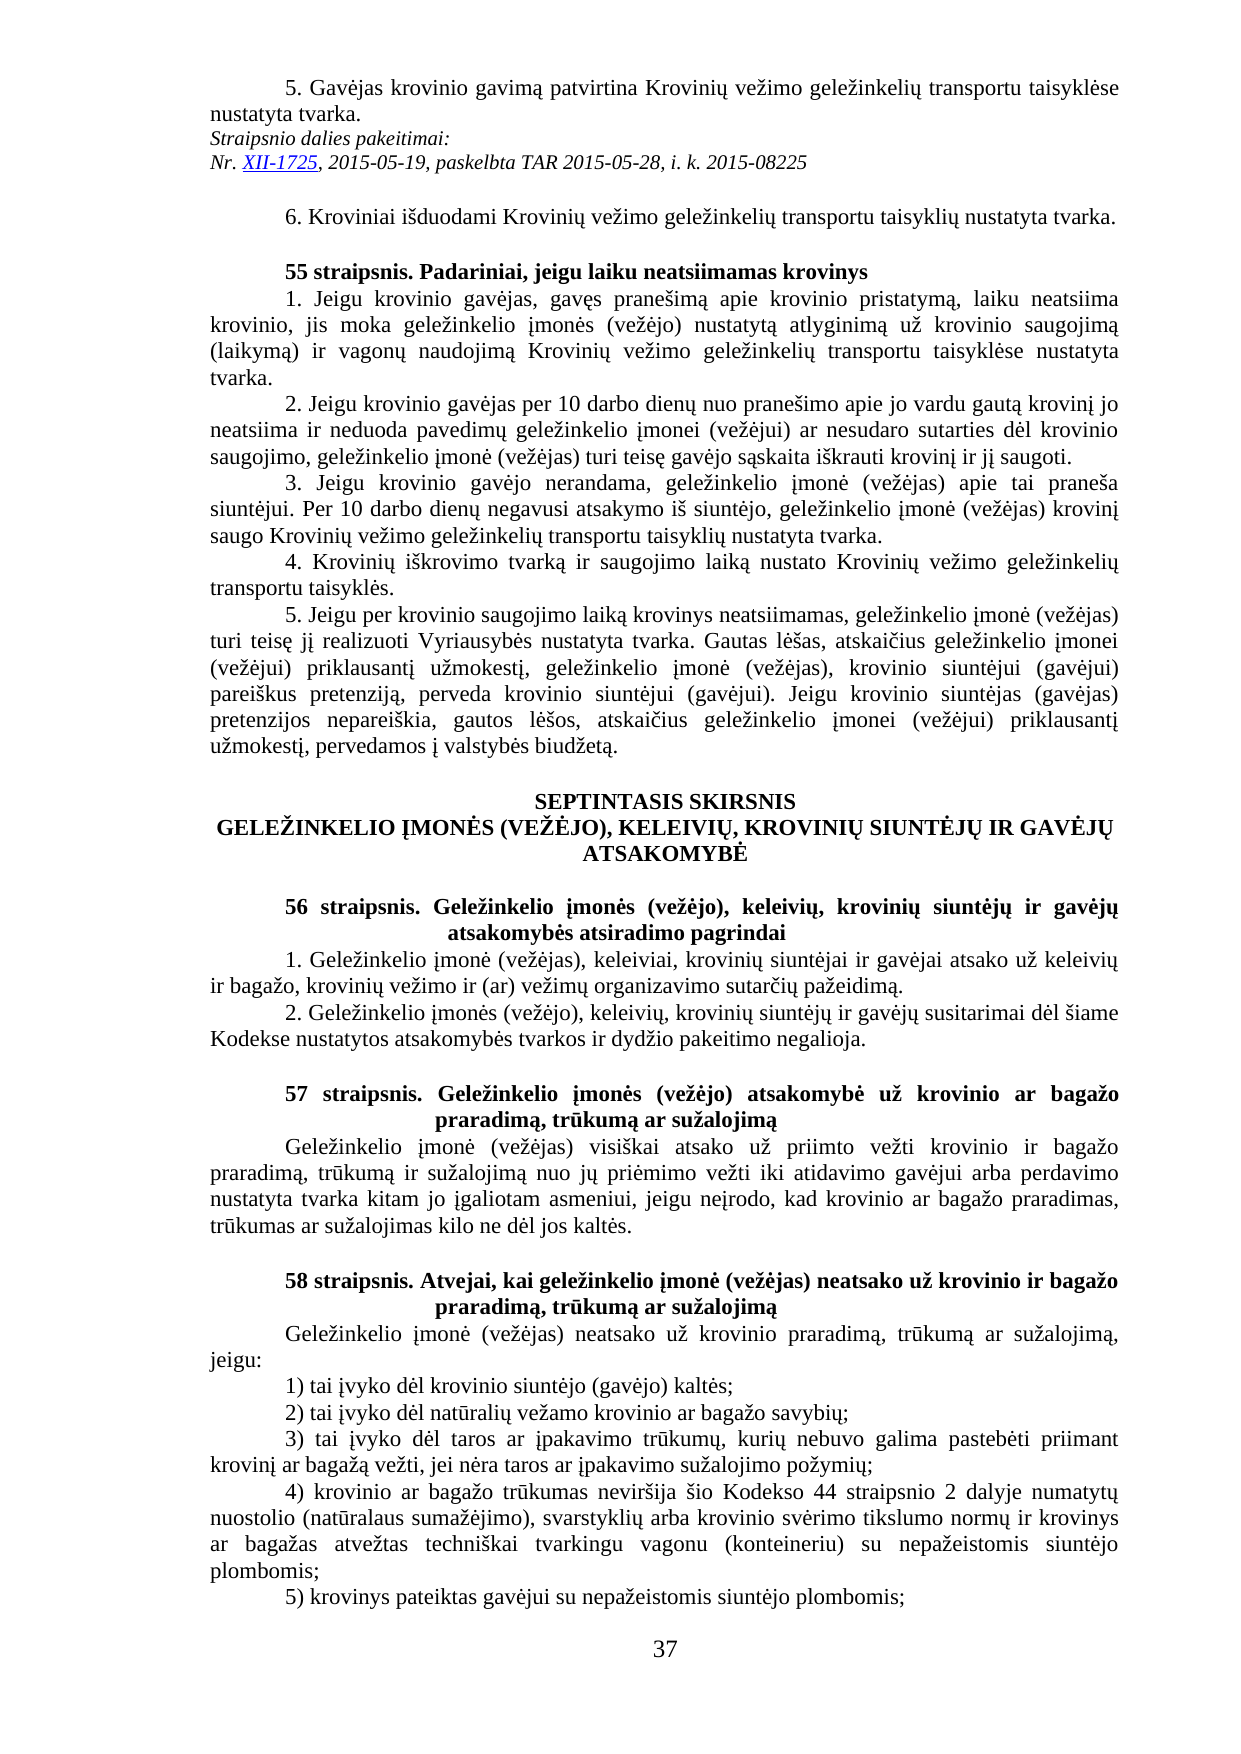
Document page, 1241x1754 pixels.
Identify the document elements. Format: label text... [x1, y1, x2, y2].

text 2) tai įvyko dėl natūralių vežamo krovinio ar bagažo savybių; [210, 1399, 1120, 1425]
text 5. Jeigu per krovinio saugojimo laiką krovinys neatsiimamas, geležinkelio įmonė (vežėjas) turi teisę jį realizuoti Vyriausybės nustatyta tvarka. Gautas lėšas, atskaičius geležinkelio įmonei (vežėjui) priklausantį užmokestį, geležinkelio įmonė (vežėjas), krovinio siuntėjui (gavėjui) pareiškus pretenziją, perveda krovinio siuntėjui (gavėjui). Jeigu krovinio siuntėjas (gavėjas) pretenzijos nepareiškia, gautos lėšos, atskaičius geležinkelio įmonei (vežėjui) priklausantį užmokestį, pervedamos į valstybės biudžetą. [210, 601, 1120, 759]
subtitle 58 straipsnis. Atvejai, kai geležinkelio įmonė (vežėjas) neatsako už krovinio ir bagažo praradimą, trūkumą ar sužalojimą [285, 1267, 1120, 1319]
text 3) tai įvyko dėl taros ar įpakavimo trūkumų, kurių nebuvo galima pastebėti priimant krovinį ar bagažą vežti, jei nėra taros ar įpakavimo sužalojimo požymių; [210, 1425, 1120, 1478]
text 6. Kroviniai išduodami Krovinių vežimo geležinkelių transportu taisyklių nustatyta tvarka. [210, 203, 1120, 229]
text Straipsnio dalies pakeitimai: [210, 126, 1120, 150]
subtitle 57 straipsnis. Geležinkelio įmonės (vežėjo) atsakomybė už krovinio ar bagažo praradimą, trūkumą ar sužalojimą [285, 1080, 1120, 1133]
text Nr. XII-1725, 2015-05-19, paskelbta TAR 2015-05-28, i. k. 2015-08225 [210, 150, 1120, 174]
text 5) krovinys pateiktas gavėjui su nepažeistomis siuntėjo plombomis; [210, 1583, 1120, 1609]
text SEPTINTASIS SKIRSNIS [210, 788, 1120, 814]
text Geležinkelio įmonė (vežėjas) visiškai atsako už priimto vežti krovinio ir bagažo praradimą, trūkumą ir sužalojimą nuo jų priėmimo vežti iki atidavimo gavėjui arba perdavimo nustatyta tvarka kitam jo įgaliotam asmeniui, jeigu neįrodo, kad krovinio ar bagažo praradimas, trūkumas ar sužalojimas kilo ne dėl jos kaltės. [210, 1133, 1120, 1238]
text 4. Krovinių iškrovimo tvarką ir saugojimo laiką nustato Krovinių vežimo geležinkelių transportu taisyklės. [210, 548, 1120, 601]
text GELEŽINKELIO ĮMONĖS (VEŽĖJO), KELEIVIŲ, KROVINIŲ SIUNTĖJŲ IR GAVĖJŲ ATSAKOMYBĖ [210, 814, 1120, 867]
text 1. Geležinkelio įmonė (vežėjas), keleiviai, krovinių siuntėjai ir gavėjai atsako už keleivių ir bagažo, krovinių vežimo ir (ar) vežimų organizavimo sutarčių pažeidimą. [210, 946, 1120, 998]
text 2. Geležinkelio įmonės (vežėjo), keleivių, krovinių siuntėjų ir gavėjų susitarimai dėl šiame Kodekse nustatytos atsakomybės tvarkos ir dydžio pakeitimo negalioja. [210, 998, 1120, 1051]
subtitle 56 straipsnis. Geležinkelio įmonės (vežėjo), keleivių, krovinių siuntėjų ir gavėjų atsakomybės atsiradimo pagrindai [285, 893, 1120, 946]
text 5. Gavėjas krovinio gavimą patvirtina Krovinių vežimo geležinkelių transportu taisyklėse nustatyta tvarka. [210, 73, 1120, 126]
subtitle 55 straipsnis. Padariniai, jeigu laiku neatsiimamas krovinys [210, 258, 1120, 284]
text 3. Jeigu krovinio gavėjo nerandama, geležinkelio įmonė (vežėjas) apie tai praneša siuntėjui. Per 10 darbo dienų negavusi atsakymo iš siuntėjo, geležinkelio įmonė (vežėjas) krovinį saugo Krovinių vežimo geležinkelių transportu taisyklių nustatyta tvarka. [210, 469, 1120, 548]
text 4) krovinio ar bagažo trūkumas neviršija šio Kodekso 44 straipsnio 2 dalyje numatytų nuostolio (natūralaus sumažėjimo), svarstyklių arba krovinio svėrimo tikslumo normų ir krovinys ar bagažas atvežtas techniškai tvarkingu vagonu (konteineriu) su nepažeistomis siuntėjo plombomis; [210, 1478, 1120, 1583]
text 2. Jeigu krovinio gavėjas per 10 darbo dienų nuo pranešimo apie jo vardu gautą krovinį jo neatsiima ir neduoda pavedimų geležinkelio įmonei (vežėjui) ar nesudaro sutarties dėl krovinio saugojimo, geležinkelio įmonė (vežėjas) turi teisę gavėjo sąskaita iškrauti krovinį ir jį saugoti. [210, 390, 1120, 469]
text 1. Jeigu krovinio gavėjas, gavęs pranešimą apie krovinio pristatymą, laiku neatsiima krovinio, jis moka geležinkelio įmonės (vežėjo) nustatytą atlyginimą už krovinio saugojimą (laikymą) ir vagonų naudojimą Krovinių vežimo geležinkelių transportu taisyklėse nustatyta tvarka. [210, 284, 1120, 390]
text Geležinkelio įmonė (vežėjas) neatsako už krovinio praradimą, trūkumą ar sužalojimą, jeigu: [210, 1319, 1120, 1372]
text 1) tai įvyko dėl krovinio siuntėjo (gavėjo) kaltės; [210, 1372, 1120, 1399]
